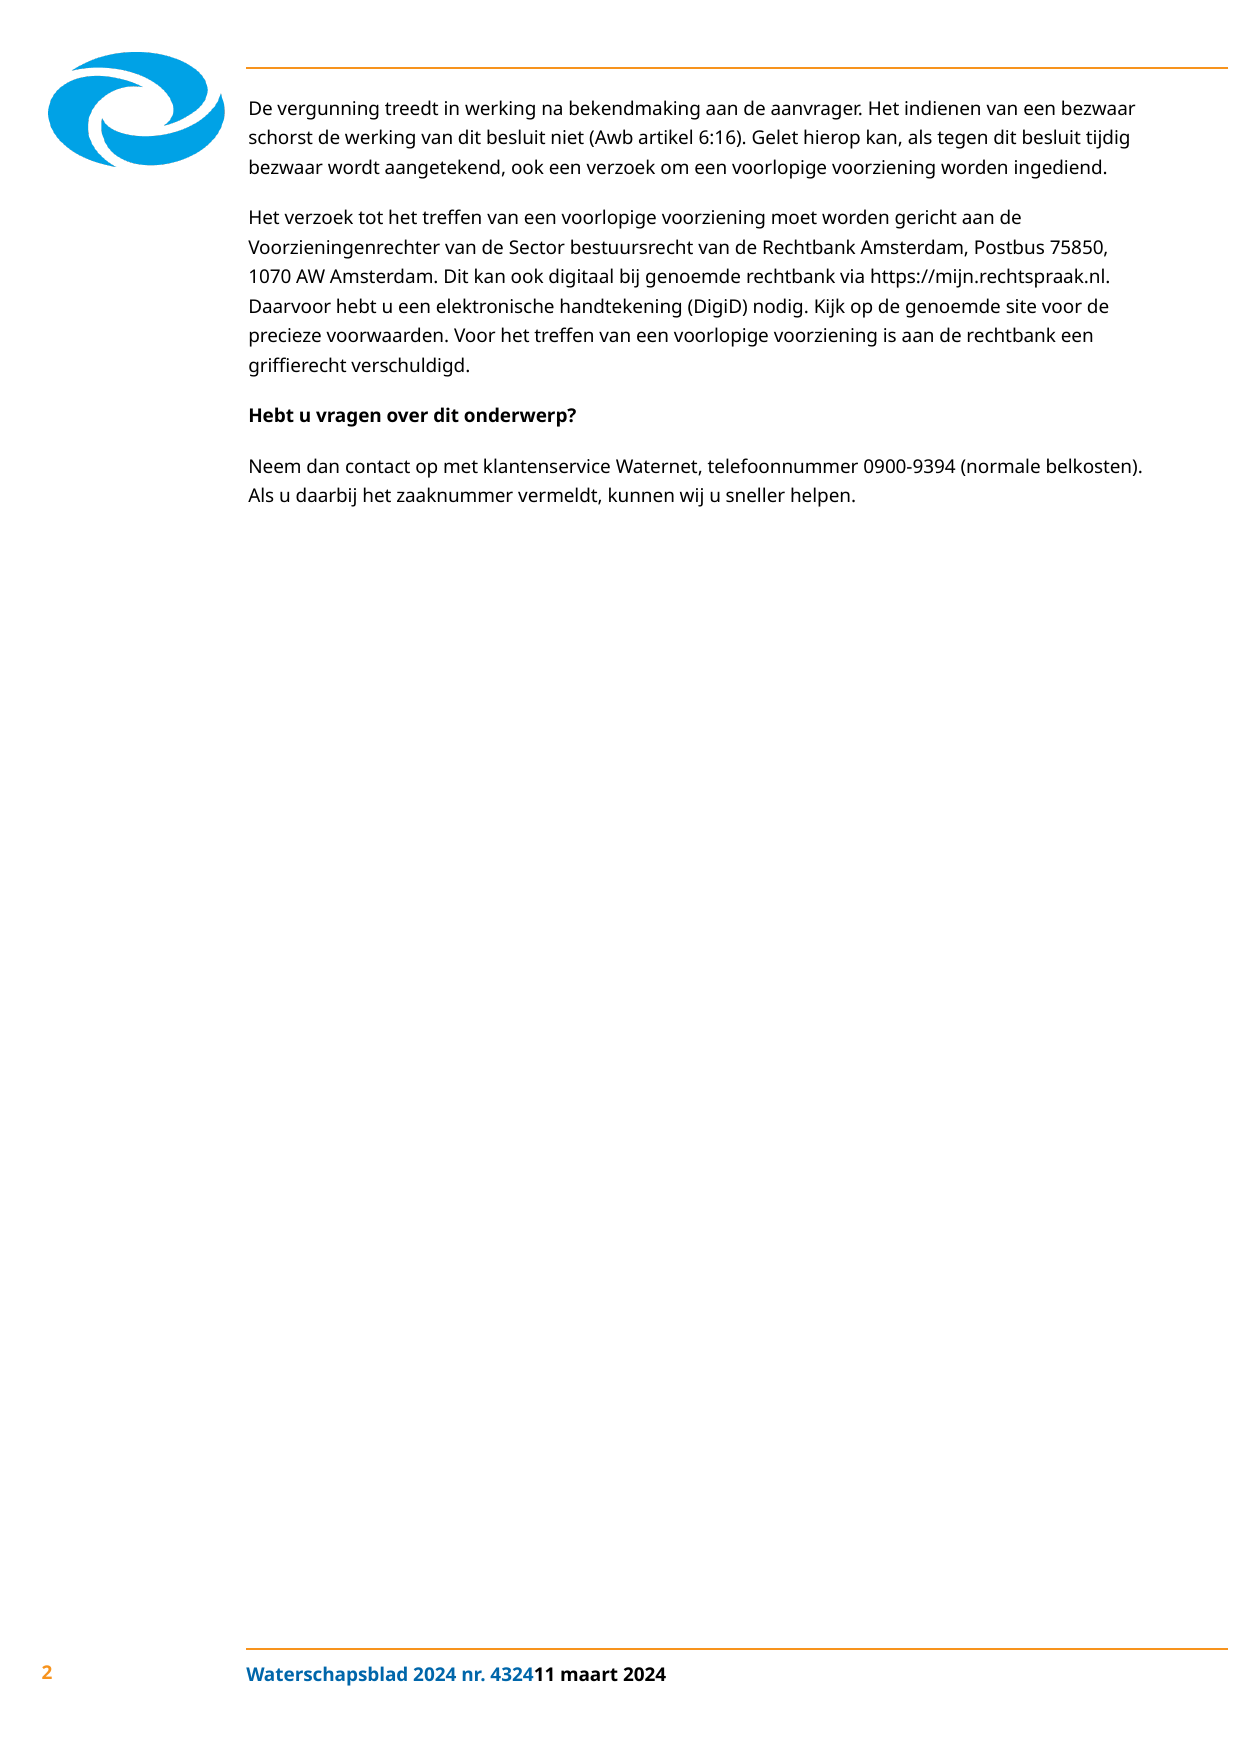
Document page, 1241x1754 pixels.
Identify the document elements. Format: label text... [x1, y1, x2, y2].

text Hebt u vragen over dit onderwerp? [248, 403, 1152, 428]
text De vergunning treedt in werking na bekendmaking aan de aanvrager. Het indienen van een bezwaar schorst de werking van dit besluit niet (Awb artikel 6:16). Gelet hierop kan, als tegen dit besluit tijdig bezwaar wordt aangetekend, ook een verzoek om een voorlopige voorziening worden ingediend. [248, 95, 1152, 180]
picture [41, 47, 231, 172]
text Neem dan contact op met klantenservice Waternet, telefoonnummer 0900-9394 (normale belkosten). Als u daarbij het zaaknummer vermeldt, kunnen wij u sneller helpen. [248, 453, 1152, 508]
text Het verzoek tot het treffen van een voorlopige voorziening moet worden gericht aan de Voorzieningenrechter van de Sector bestuursrecht van de Rechtbank Amsterdam, Postbus 75850, 1070 AW Amsterdam. Dit kan ook digitaal bij genoemde rechtbank via https://mijn.rechtspraak.nl. Daarvoor hebt u een elektronische handtekening (DigiD) nodig. Kijk op de genoemde site voor de precieze voorwaarden. Voor het treffen van een voorlopige voorziening is aan de rechtbank een griffierecht verschuldigd. [248, 204, 1152, 378]
